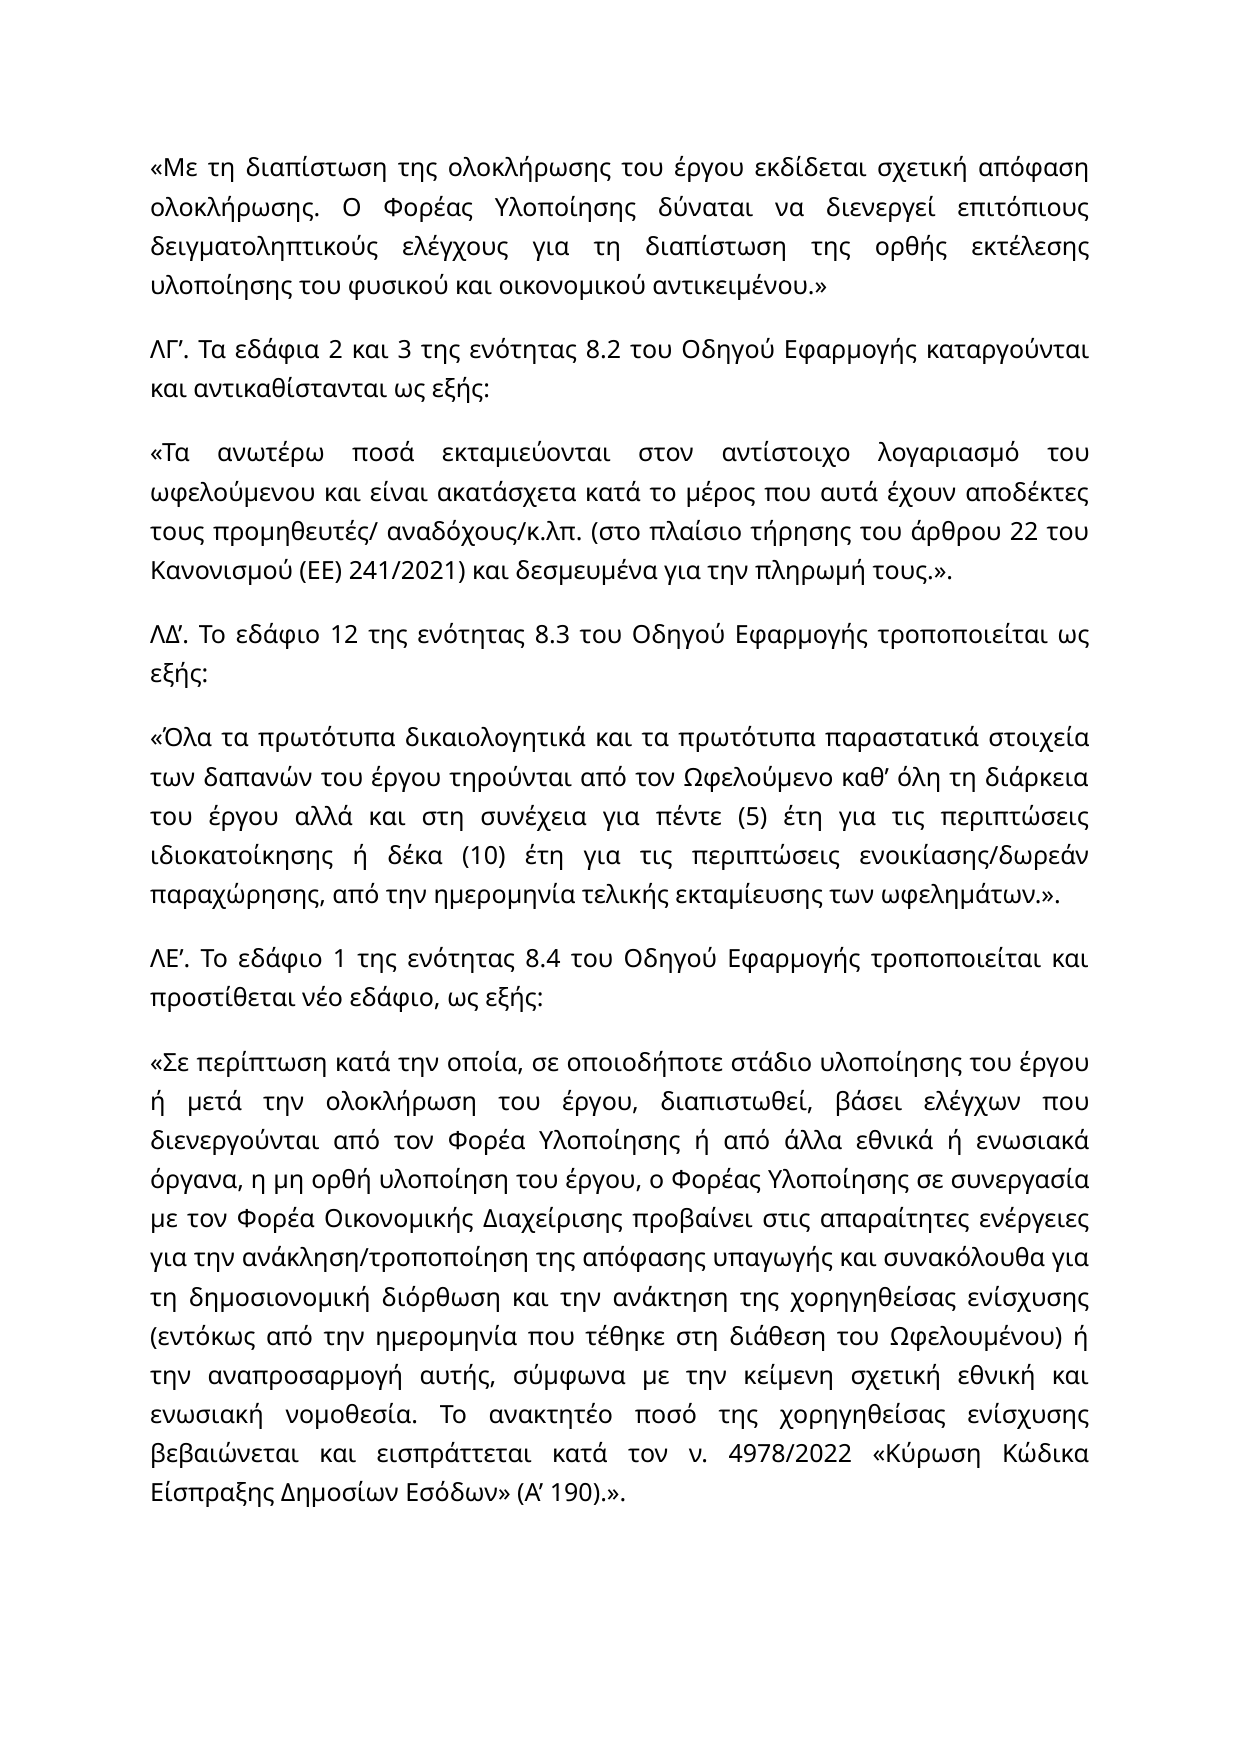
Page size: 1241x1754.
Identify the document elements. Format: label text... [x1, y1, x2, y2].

text «Σε περίπτωση κατά την οποία, σε οποιοδήποτε στάδιο υλοποίησης του έργου ή μετά την ολοκλήρωση του έργου, διαπιστωθεί, βάσει ελέγχων που διενεργούνται από τον Φορέα Υλοποίησης ή από άλλα εθνικά ή ενωσιακά όργανα, η μη ορθή υλοποίηση του έργου, ο Φορέας Υλοποίησης σε συνεργασία με τον Φορέα Οικονομικής Διαχείρισης προβαίνει στις απαραίτητες ενέργειες για την ανάκληση/τροποποίηση της απόφασης υπαγωγής και συνακόλουθα για τη δημοσιονομική διόρθωση και την ανάκτηση της χορηγηθείσας ενίσχυσης (εντόκως από την ημερομηνία που τέθηκε στη διάθεση του Ωφελουμένου) ή την αναπροσαρμογή αυτής, σύμφωνα με την κείμενη σχετική εθνική και ενωσιακή νομοθεσία. Το ανακτητέο ποσό της χορηγηθείσας ενίσχυσης βεβαιώνεται και εισπράττεται κατά τον ν. 4978/2022 «Κύρωση Κώδικα Είσπραξης Δημοσίων Εσόδων» (Α’ 190).». [150, 1044, 1090, 1509]
text ΛΓ’. Τα εδάφια 2 και 3 της ενότητας 8.2 του Οδηγού Εφαρμογής καταργούνται και αντικαθίστανται ως εξής: [150, 332, 1090, 405]
text «Τα ανωτέρω ποσά εκταμιεύονται στον αντίστοιχο λογαριασμό του ωφελούμενου και είναι ακατάσχετα κατά το μέρος που αυτά έχουν αποδέκτες τους προμηθευτές/ αναδόχους/κ.λπ. (στο πλαίσιο τήρησης του άρθρου 22 του Κανονισμού (ΕΕ) 241/2021) και δεσμευμένα για την πληρωμή τους.». [150, 435, 1090, 587]
text ΛΕ’. Το εδάφιο 1 της ενότητας 8.4 του Οδηγού Εφαρμογής τροποποιείται και προστίθεται νέο εδάφιο, ως εξής: [150, 941, 1090, 1014]
text «Όλα τα πρωτότυπα δικαιολογητικά και τα πρωτότυπα παραστατικά στοιχεία των δαπανών του έργου τηρούνται από τον Ωφελούμενο καθ’ όλη τη διάρκεια του έργου αλλά και στη συνέχεια για πέντε (5) έτη για τις περιπτώσεις ιδιοκατοίκησης ή δέκα (10) έτη για τις περιπτώσεις ενοικίασης/δωρεάν παραχώρησης, από την ημερομηνία τελικής εκταμίευσης των ωφελημάτων.». [150, 720, 1090, 911]
text «Με τη διαπίστωση της ολοκλήρωσης του έργου εκδίδεται σχετική απόφαση ολοκλήρωσης. Ο Φορέας Υλοποίησης δύναται να διενεργεί επιτόπιους δειγματοληπτικούς ελέγχους για τη διαπίστωση της ορθής εκτέλεσης υλοποίησης του φυσικού και οικονομικού αντικειμένου.» [150, 150, 1090, 302]
text ΛΔ’. Το εδάφιο 12 της ενότητας 8.3 του Οδηγού Εφαρμογής τροποποιείται ως εξής: [150, 617, 1090, 690]
